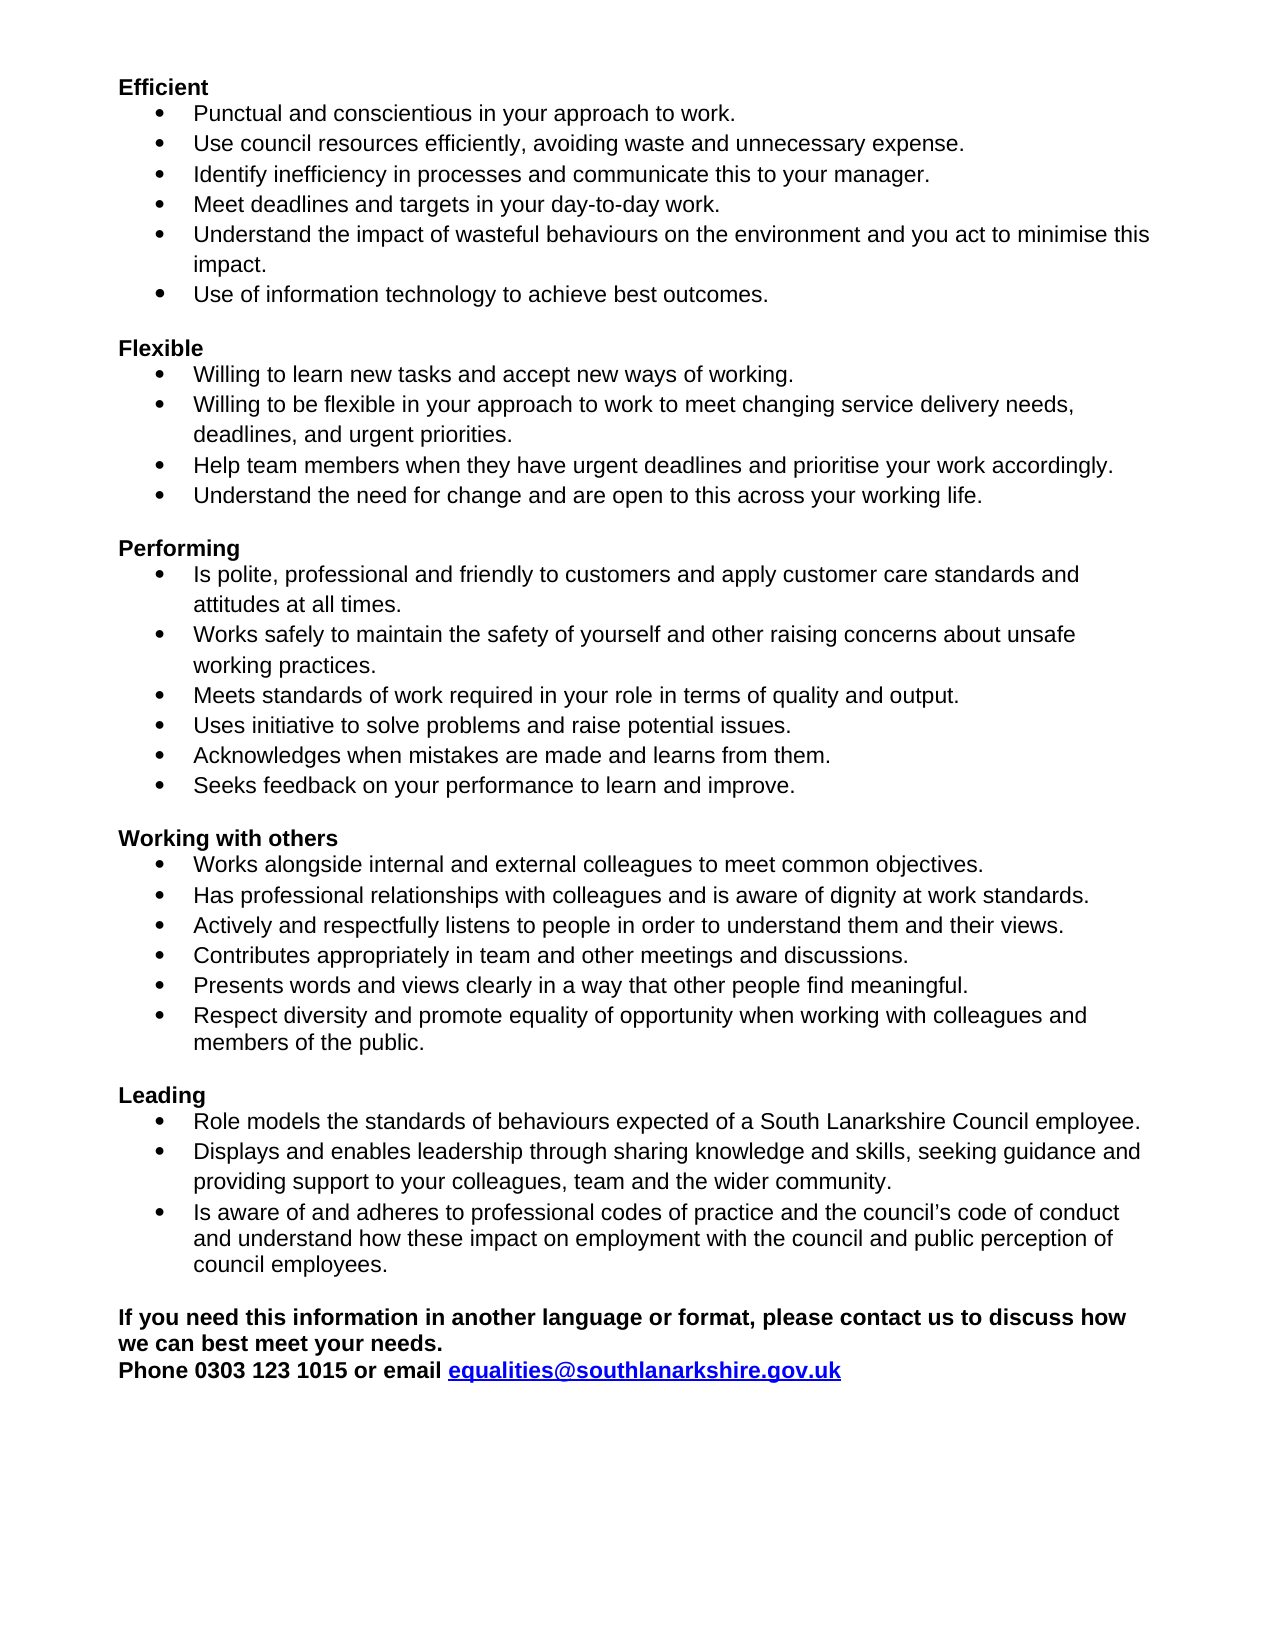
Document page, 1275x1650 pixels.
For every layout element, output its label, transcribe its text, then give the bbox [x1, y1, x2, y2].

list Help team members when they have urgent deadlines and prioritise your work accordingly. [156, 452, 1157, 478]
list Has professional relationships with colleagues and is aware of dignity at work standards. [156, 882, 1157, 908]
list Willing to learn new tasks and accept new ways of working. [156, 361, 1157, 387]
list Use of information technology to achieve best outcomes. [156, 281, 1157, 308]
list Meet deadlines and targets in your day-to-day work. [156, 191, 1157, 217]
text Leading [118, 1082, 1157, 1108]
list Is polite, professional and friendly to customers and apply customer care standards and attitudes at all times. [156, 561, 1157, 617]
list Displays and enables leadership through sharing knowledge and skills, seeking guidance and providing support to your colleagues, team and the wider community. [156, 1138, 1157, 1195]
text Phone 0303 123 1015 or email equalities@southlanarkshire.gov.uk [118, 1357, 1157, 1383]
list Acknowledges when mistakes are made and learns from them. [156, 742, 1157, 768]
list Role models the standards of behaviours expected of a South Lanarkshire Council employee. [156, 1108, 1157, 1134]
list Contributes appropriately in team and other meetings and discussions. [156, 942, 1157, 968]
list Use council resources efficiently, avoiding waste and unnecessary expense. [156, 130, 1157, 157]
list Respect diversity and promote equality of opportunity when working with colleagues and members of the public. [156, 1002, 1157, 1055]
text Flexible [118, 335, 1157, 361]
list Meets standards of work required in your role in terms of quality and output. [156, 682, 1157, 708]
text Efficient [118, 74, 1157, 100]
list Uses initiative to solve problems and raise potential issues. [156, 712, 1157, 738]
list Identify inefficiency in processes and communicate this to your manager. [156, 161, 1157, 187]
list Seeks feedback on your performance to learn and improve. [156, 772, 1157, 799]
list Understand the need for change and are open to this across your working life. [156, 482, 1157, 508]
text Working with others [118, 825, 1157, 851]
list Presents words and views clearly in a way that other people find meaningful. [156, 972, 1157, 999]
text Performing [118, 534, 1157, 561]
list Is aware of and adheres to professional codes of practice and the council’s code of conduct and understand how these impact on employment with the council and public perception of council employees. [156, 1198, 1157, 1278]
list Punctual and conscientious in your approach to work. [156, 100, 1157, 127]
list Understand the impact of wasteful behaviours on the environment and you act to minimise this impact. [156, 221, 1157, 278]
text If you need this information in another language or format, please contact us to discuss how we can best meet your needs. [118, 1304, 1157, 1357]
list Works safely to maintain the safety of yourself and other raising concerns about unsafe working practices. [156, 621, 1157, 678]
list Willing to be flexible in your approach to work to meet changing service delivery needs, deadlines, and urgent priorities. [156, 391, 1157, 448]
list Works alongside internal and external colleagues to meet common objectives. [156, 851, 1157, 878]
list Actively and respectfully listens to people in order to understand them and their views. [156, 912, 1157, 938]
